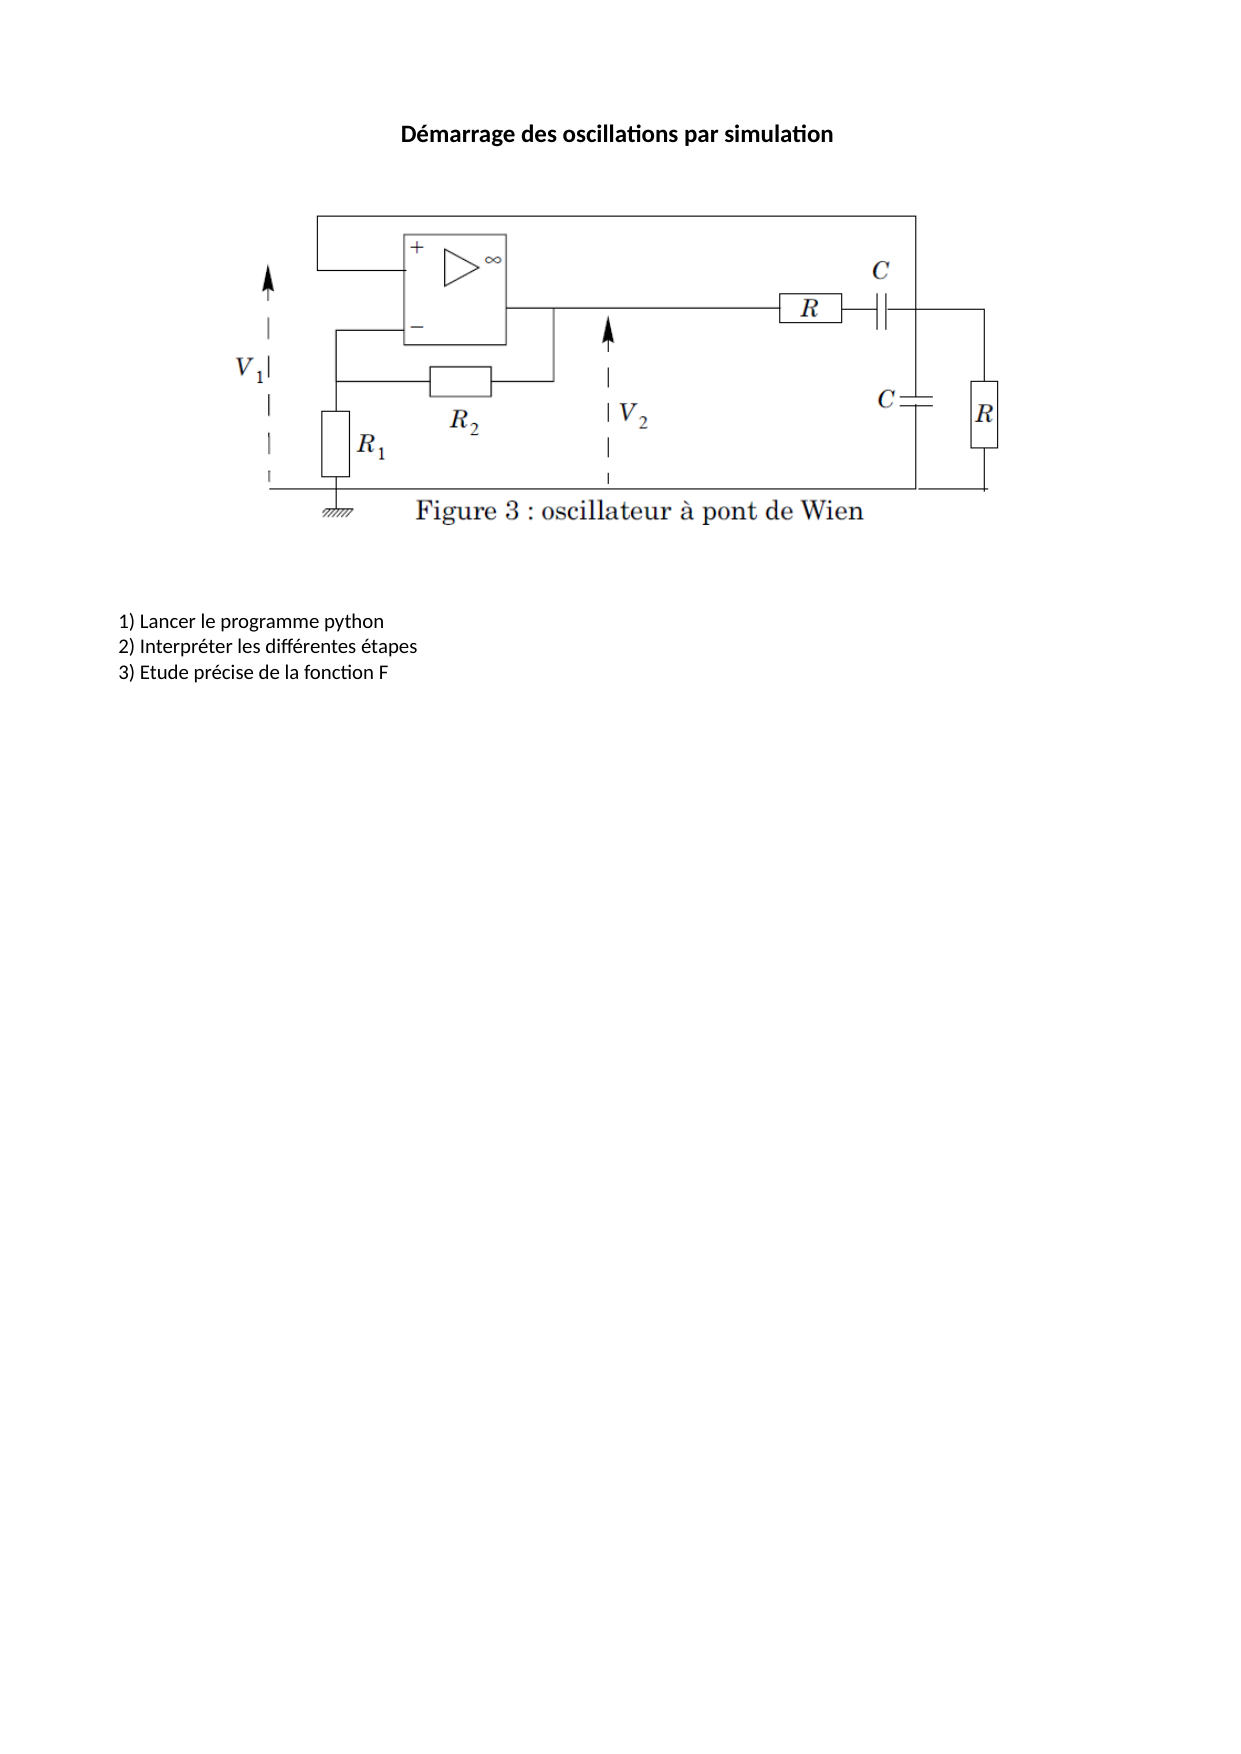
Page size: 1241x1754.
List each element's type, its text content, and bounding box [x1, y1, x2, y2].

picture [224, 209, 1017, 535]
text Démarrage des oscillations par simulation [118, 118, 1122, 149]
text 1) Lancer le programme python [118, 608, 1122, 633]
text 2) Interpréter les différentes étapes [118, 633, 1122, 659]
text 3) Etude précise de la fonction F [118, 659, 1122, 684]
